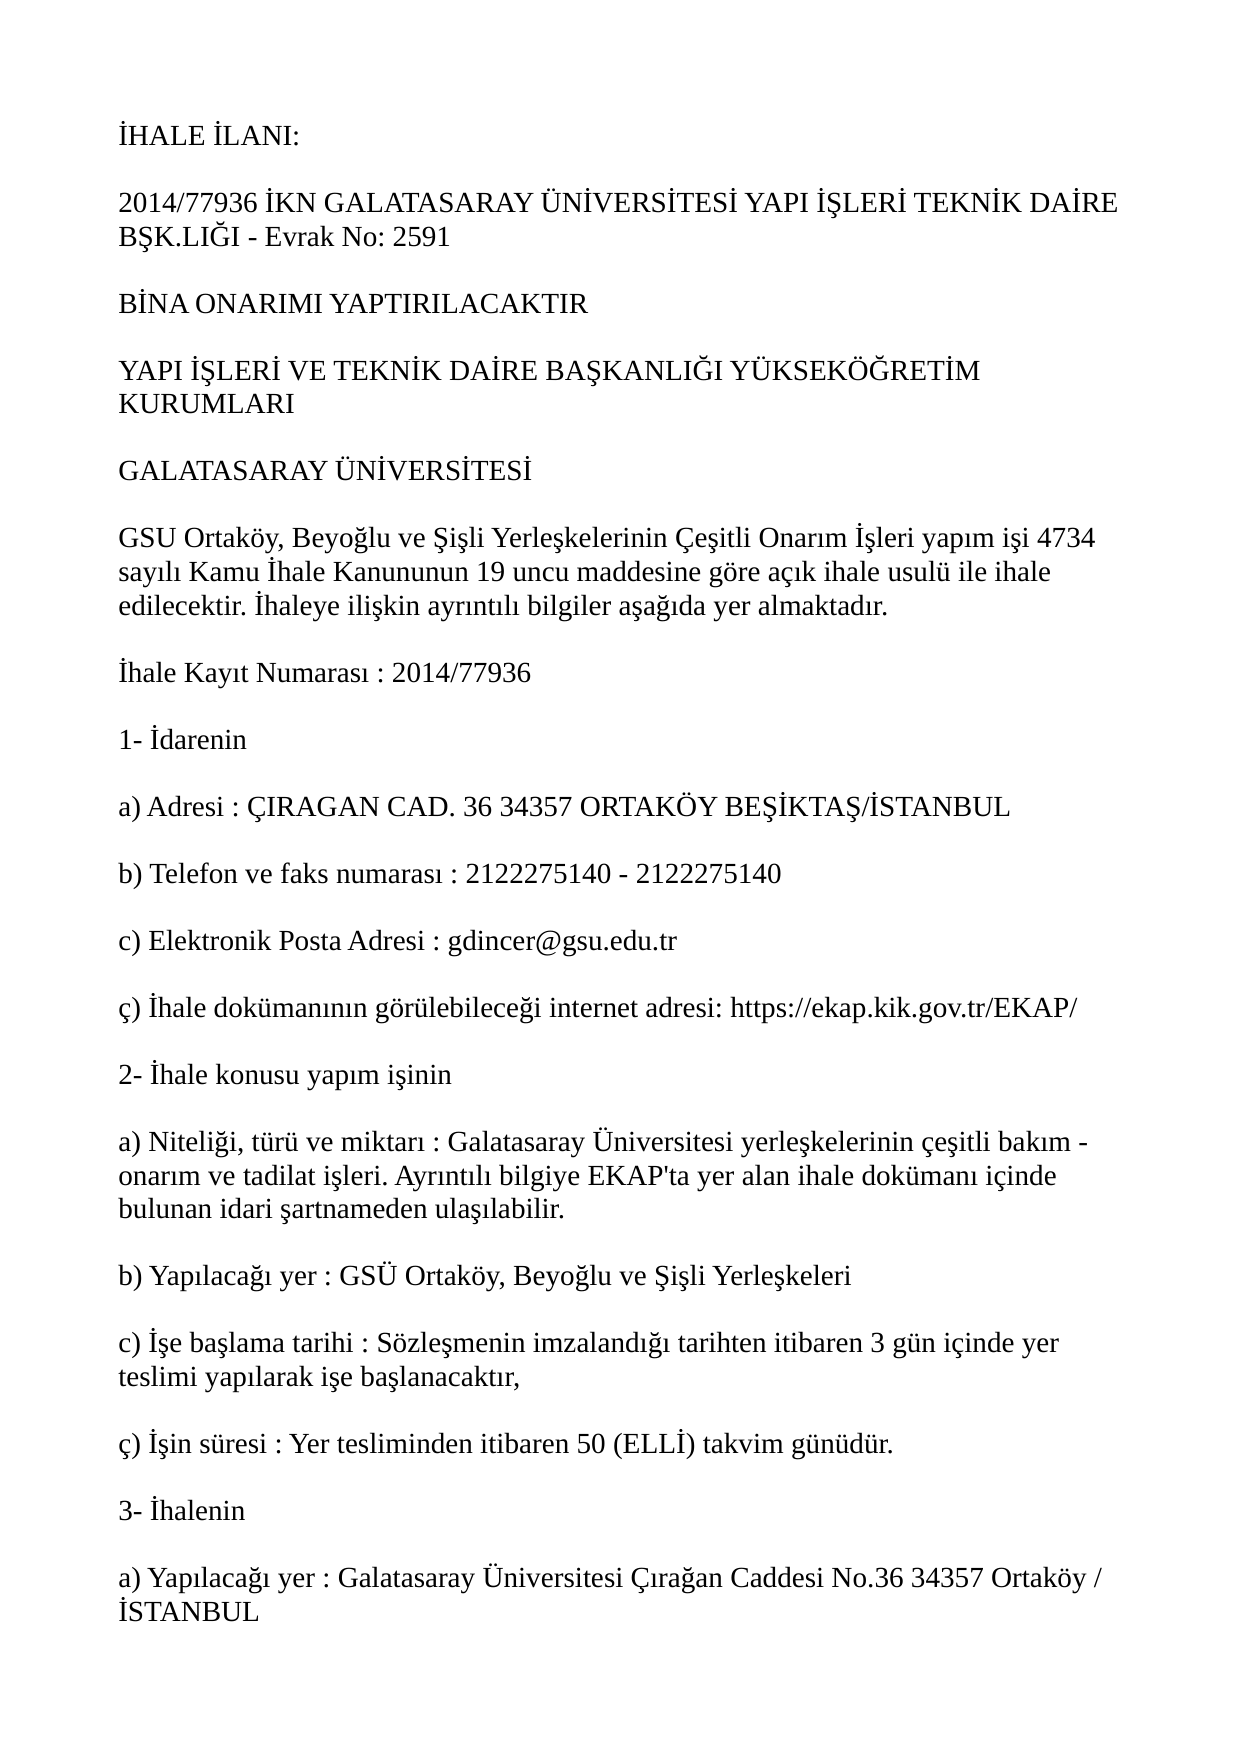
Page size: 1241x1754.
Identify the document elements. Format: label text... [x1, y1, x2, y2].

text c) İşe başlama tarihi : Sözleşmenin imzalandığı tarihten itibaren 3 gün içinde yer teslimi yapılarak işe başlanacaktır, [118, 1326, 1122, 1393]
text BİNA ONARIMI YAPTIRILACAKTIR [118, 286, 1122, 319]
text 2- İhale konusu yapım işinin [118, 1057, 1122, 1091]
text 1- İdarenin [118, 722, 1122, 755]
text ç) İşin süresi : Yer tesliminden itibaren 50 (ELLİ) takvim günüdür. [118, 1426, 1122, 1460]
text a) Adresi : ÇIRAGAN CAD. 36 34357 ORTAKÖY BEŞİKTAŞ/İSTANBUL [118, 789, 1122, 822]
text İhale Kayıt Numarası : 2014/77936 [118, 655, 1122, 688]
text 3- İhalenin [118, 1493, 1122, 1527]
text ç) İhale dokümanının görülebileceği internet adresi: https://ekap.kik.gov.tr/EKAP/ [118, 990, 1122, 1024]
text b) Yapılacağı yer : GSÜ Ortaköy, Beyoğlu ve Şişli Yerleşkeleri [118, 1258, 1122, 1292]
text c) Elektronik Posta Adresi : gdincer@gsu.edu.tr [118, 923, 1122, 957]
text İHALE İLANI: [118, 118, 1122, 152]
text b) Telefon ve faks numarası : 2122275140 - 2122275140 [118, 856, 1122, 889]
text 2014/77936 İKN GALATASARAY ÜNİVERSİTESİ YAPI İŞLERİ TEKNİK DAİRE BŞK.LIĞI - Evrak No: 2591 [118, 185, 1122, 252]
text a) Yapılacağı yer : Galatasaray Üniversitesi Çırağan Caddesi No.36 34357 Ortaköy / İSTANBUL [118, 1560, 1122, 1627]
text YAPI İŞLERİ VE TEKNİK DAİRE BAŞKANLIĞI YÜKSEKÖĞRETİM KURUMLARI [118, 353, 1122, 420]
text GSU Ortaköy, Beyoğlu ve Şişli Yerleşkelerinin Çeşitli Onarım İşleri yapım işi 4734 sayılı Kamu İhale Kanununun 19 uncu maddesine göre açık ihale usulü ile ihale edilecektir. İhaleye ilişkin ayrıntılı bilgiler aşağıda yer almaktadır. [118, 521, 1122, 621]
text GALATASARAY ÜNİVERSİTESİ [118, 453, 1122, 487]
text a) Niteliği, türü ve miktarı : Galatasaray Üniversitesi yerleşkelerinin çeşitli bakım - onarım ve tadilat işleri. Ayrıntılı bilgiye EKAP'ta yer alan ihale dokümanı içinde bulunan idari şartnameden ulaşılabilir. [118, 1124, 1122, 1225]
